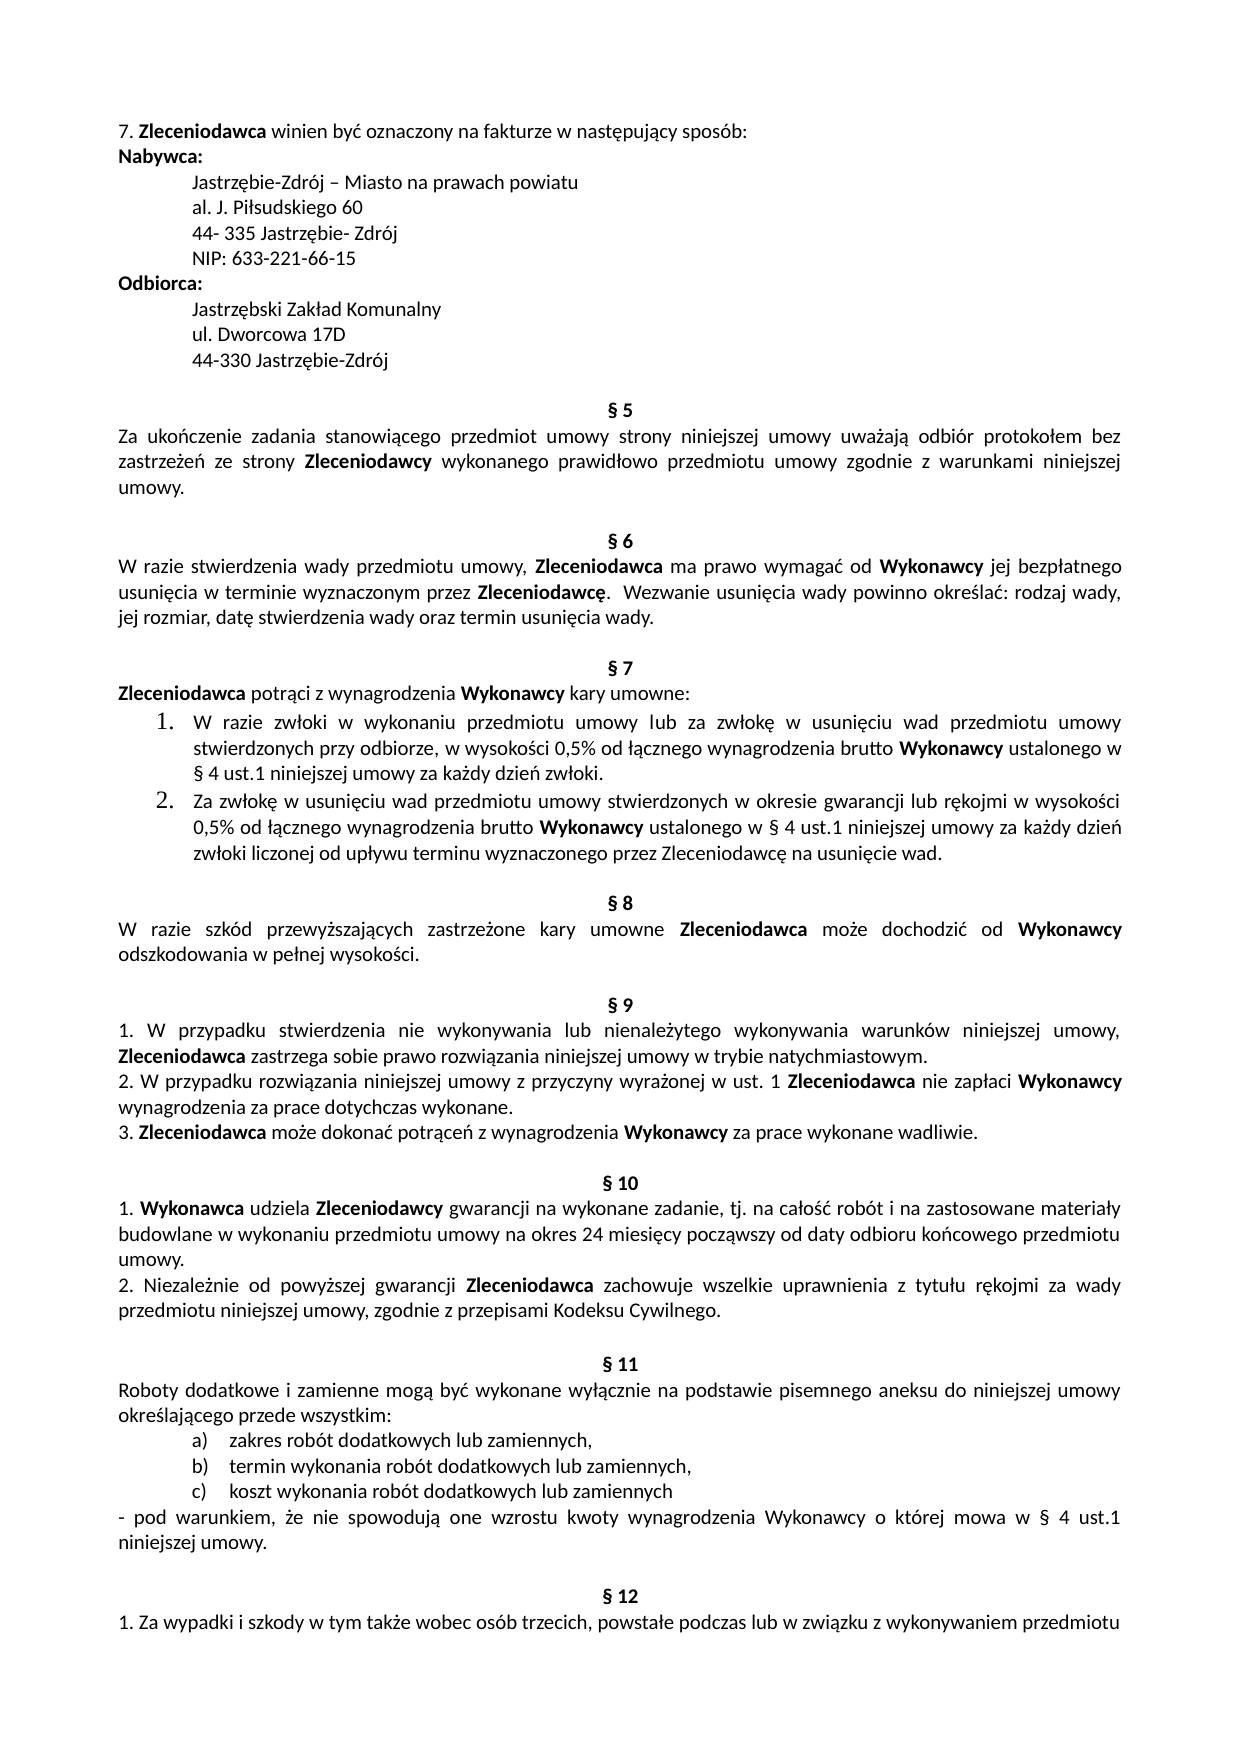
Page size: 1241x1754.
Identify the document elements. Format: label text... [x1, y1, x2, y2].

list W razie zwłoki w wykonaniu przedmiotu umowy lub za zwłokę w usunięciu wad przedmiotu umowy stwierdzonych przy odbiorze, w wysokości 0,5% od łącznego wynagrodzenia brutto Wykonawcy ustalonego w § 4 ust.1 niniejszej umowy za każdy dzień zwłoki. [156, 706, 1122, 786]
text 3. Zleceniodawca może dokonać potrąceń z wynagrodzenia Wykonawcy za prace wykonane wadliwie. [118, 1119, 1122, 1145]
text NIP: 633-221-66-15 [118, 245, 1122, 271]
text al. J. Piłsudskiego 60 [118, 194, 1122, 220]
text Odbiorca: [118, 271, 1122, 296]
text Za ukończenie zadania stanowiącego przedmiot umowy strony niniejszej umowy uważają odbiór protokołem bez zastrzeżeń ze strony Zleceniodawcy wykonanego prawidłowo przedmiotu umowy zgodnie z warunkami niniejszej umowy. [118, 423, 1122, 499]
text 7. Zleceniodawca winien być oznaczony na fakturze w następujący sposób: [118, 118, 1122, 143]
text W razie szkód przewyższających zastrzeżone kary umowne Zleceniodawca może dochodzić od Wykonawcy odszkodowania w pełnej wysokości. [118, 916, 1122, 967]
text 44-330 Jastrzębie-Zdrój [118, 347, 1122, 372]
text § 6 [118, 528, 1122, 553]
text Jastrzębie-Zdrój – Miasto na prawach powiatu [118, 169, 1122, 194]
text W razie stwierdzenia wady przedmiotu umowy, Zleceniodawca ma prawo wymagać od Wykonawcy jej bezpłatnego usunięcia w terminie wyznaczonym przez Zleceniodawcę. Wezwanie usunięcia wady powinno określać: rodzaj wady, jej rozmiar, datę stwierdzenia wady oraz termin usunięcia wady. [118, 553, 1122, 630]
text § 9 [118, 992, 1122, 1018]
text § 8 [118, 891, 1122, 916]
text § 5 [118, 398, 1122, 423]
text § 10 [118, 1170, 1122, 1196]
text § 11 [118, 1351, 1122, 1377]
text 1. Za wypadki i szkody w tym także wobec osób trzecich, powstałe podczas lub w związku z wykonywaniem przedmiotu [118, 1609, 1122, 1634]
list zakres robót dodatkowych lub zamiennych, [192, 1428, 1122, 1453]
text § 7 [118, 655, 1122, 681]
text 2. W przypadku rozwiązania niniejszej umowy z przyczyny wyrażonej w ust. 1 Zleceniodawca nie zapłaci Wykonawcy wynagrodzenia za prace dotychczas wykonane. [118, 1068, 1122, 1119]
text ul. Dworcowa 17D [118, 321, 1122, 347]
list koszt wykonania robót dodatkowych lub zamiennych [192, 1478, 1122, 1504]
text 44- 335 Jastrzębie- Zdrój [118, 220, 1122, 245]
text - pod warunkiem, że nie spowodują one wzrostu kwoty wynagrodzenia Wykonawcy o której mowa w § 4 ust.1 niniejszej umowy. [118, 1504, 1122, 1555]
text 1. W przypadku stwierdzenia nie wykonywania lub nienależytego wykonywania warunków niniejszej umowy, Zleceniodawca zastrzega sobie prawo rozwiązania niniejszej umowy w trybie natychmiastowym. [118, 1018, 1122, 1068]
list Za zwłokę w usunięciu wad przedmiotu umowy stwierdzonych w okresie gwarancji lub rękojmi w wysokości 0,5% od łącznego wynagrodzenia brutto Wykonawcy ustalonego w § 4 ust.1 niniejszej umowy za każdy dzień zwłoki liczonej od upływu terminu wyznaczonego przez Zleceniodawcę na usunięcie wad. [156, 786, 1122, 865]
list termin wykonania robót dodatkowych lub zamiennych, [192, 1453, 1122, 1478]
text § 12 [118, 1583, 1122, 1609]
text Jastrzębski Zakład Komunalny [118, 296, 1122, 321]
text Roboty dodatkowe i zamienne mogą być wykonane wyłącznie na podstawie pisemnego aneksu do niniejszej umowy określającego przede wszystkim: [118, 1377, 1122, 1428]
text Nabywca: [118, 143, 1122, 169]
text Zleceniodawca potrąci z wynagrodzenia Wykonawcy kary umowne: [118, 681, 1122, 706]
text 2. Niezależnie od powyższej gwarancji Zleceniodawca zachowuje wszelkie uprawnienia z tytułu rękojmi za wady przedmiotu niniejszej umowy, zgodnie z przepisami Kodeksu Cywilnego. [118, 1272, 1122, 1323]
text 1. Wykonawca udziela Zleceniodawcy gwarancji na wykonane zadanie, tj. na całość robót i na zastosowane materiały budowlane w wykonaniu przedmiotu umowy na okres 24 miesięcy począwszy od daty odbioru końcowego przedmiotu umowy. [118, 1196, 1122, 1272]
